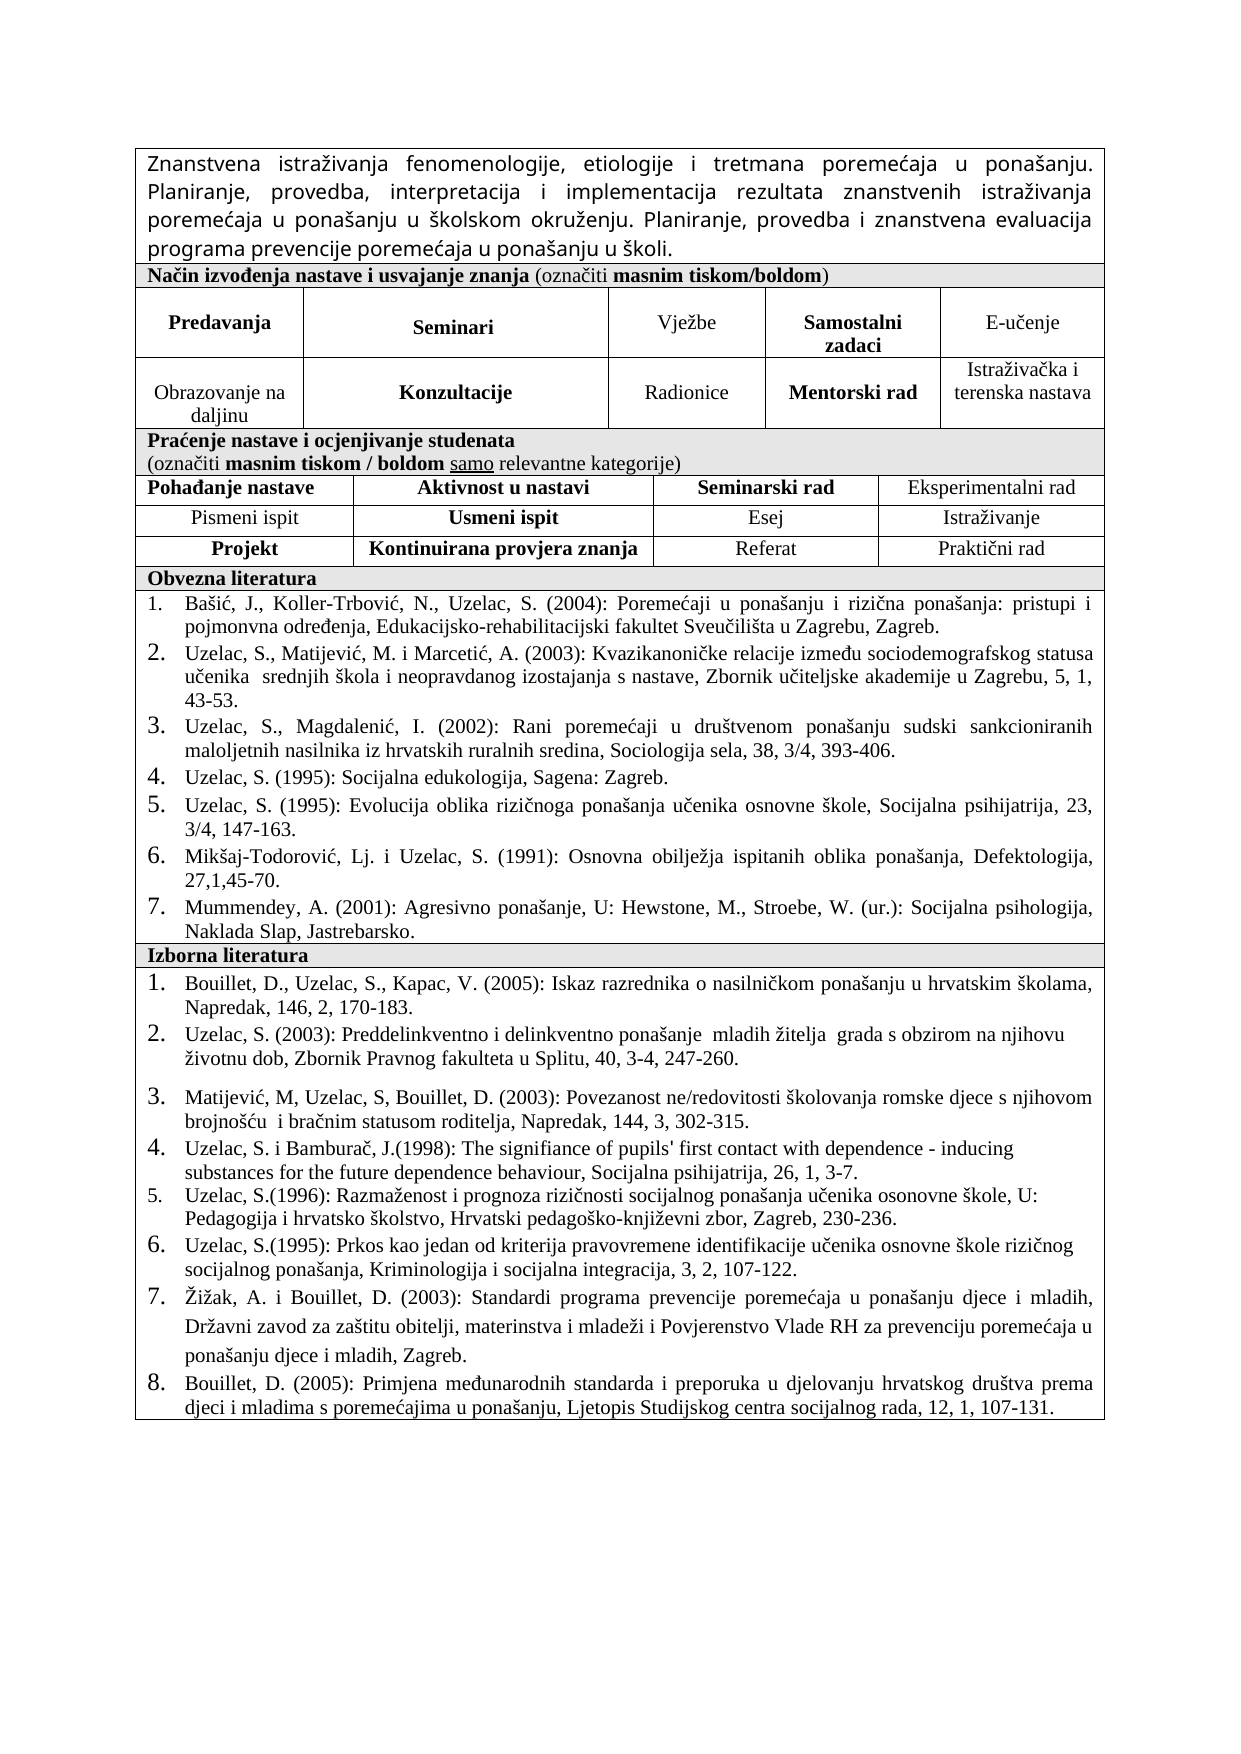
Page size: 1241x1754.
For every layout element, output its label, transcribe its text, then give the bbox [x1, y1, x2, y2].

table_cell Usmeni ispit [354, 506, 653, 536]
table_cell Praćenje nastave i ocjenjivanje studenata (označiti masnim tiskom / boldom samo relevantne kategorije) [136, 429, 1104, 475]
table_cell Samostalni zadaci [766, 288, 940, 357]
table_cell Referat [654, 537, 878, 566]
table_cell Aktivnost u nastavi [354, 476, 653, 505]
table_cell E-učenje [941, 288, 1104, 357]
table_cell Bašić, J., Koller-Trbović, N., Uzelac, S. (2004): Poremećaji u ponašanju i rizična ponašanja: pristupi i pojmonvna određenja, Edukacijsko-rehabilitacijski fakultet Sveučilišta u Zagrebu, Zagreb. Uzelac, S., Matijević, M. i Marcetić, A. (2003): Kvazikanoničke relacije između sociodemografskog statusa učenika srednjih škola i neopravdanog izostajanja s nastave, Zbornik učiteljske akademije u Zagrebu, 5, 1, 43-53. Uzelac, S., Magdalenić, I. (2002): Rani poremećaji u društvenom ponašanju sudski sankcioniranih maloljetnih nasilnika iz hrvatskih ruralnih sredina, Sociologija sela, 38, 3/4, 393-406. Uzelac, S. (1995): Socijalna edukologija, Sagena: Zagreb. Uzelac, S. (1995): Evolucija oblika rizičnoga ponašanja učenika osnovne škole, Socijalna psihijatrija, 23, 3/4, 147-163. Mikšaj-Todorović, Lj. i Uzelac, S. (1991): Osnovna obilježja ispitanih oblika ponašanja, Defektologija, 27,1,45-70. Mummendey, A. (2001): Agresivno ponašanje, U: Hewstone, M., Stroebe, W. (ur.): Socijalna psihologija, Naklada Slap, Jastrebarsko. [136, 591, 1104, 943]
table_cell Projekt [136, 537, 353, 566]
table_cell Seminarski rad [654, 476, 878, 505]
table_cell Kontinuirana provjera znanja [354, 537, 653, 566]
table_cell Vježbe [609, 288, 765, 357]
table_cell Seminari [304, 288, 608, 357]
table_cell Praktični rad [879, 537, 1104, 566]
table_cell Radionice [609, 358, 765, 427]
table_cell Izborna literatura [136, 944, 1104, 967]
table_cell Način izvođenja nastave i usvajanje znanja (označiti masnim tiskom/boldom) [136, 264, 1104, 287]
table_cell Esej [654, 506, 878, 536]
table_cell Predavanja [136, 288, 303, 357]
table_cell Obvezna literatura [136, 567, 1104, 590]
table_cell Istraživanje [879, 506, 1104, 536]
table_cell Konzultacije [304, 358, 608, 427]
table_cell Obrazovanje na daljinu [136, 358, 303, 427]
table_cell Pismeni ispit [136, 506, 353, 536]
table_cell Znanstvena istraživanja fenomenologije, etiologije i tretmana poremećaja u ponašanju. Planiranje, provedba, interpretacija i implementacija rezultata znanstvenih istraživanja poremećaja u ponašanju u školskom okruženju. Planiranje, provedba i znanstvena evaluacija programa prevencije poremećaja u ponašanju u školi. [136, 149, 1104, 262]
table_cell Mentorski rad [766, 358, 940, 427]
table_cell Eksperimentalni rad [879, 476, 1104, 505]
table_cell Pohađanje nastave [136, 476, 353, 505]
table_cell Istraživačka i terenska nastava [941, 358, 1104, 427]
table_cell Bouillet, D., Uzelac, S., Kapac, V. (2005): Iskaz razrednika o nasilničkom ponašanju u hrvatskim školama, Napredak, 146, 2, 170-183. Uzelac, S. (2003): Preddelinkventno i delinkventno ponašanje mladih žitelja grada s obzirom na njihovu životnu dob, Zbornik Pravnog fakulteta u Splitu, 40, 3-4, 247-260. Matijević, M, Uzelac, S, Bouillet, D. (2003): Povezanost ne/redovitosti školovanja romske djece s njihovom brojnošću i bračnim statusom roditelja, Napredak, 144, 3, 302-315. Uzelac, S. i Bamburač, J.(1998): The signifiance of pupils' first contact with dependence - inducing substances for the future dependence behaviour, Socijalna psihijatrija, 26, 1, 3-7. Uzelac, S.(1996): Razmaženost i prognoza rizičnosti socijalnog ponašanja učenika osonovne škole, U: Pedagogija i hrvatsko školstvo, Hrvatski pedagoško-književni zbor, Zagreb, 230-236. Uzelac, S.(1995): Prkos kao jedan od kriterija pravovremene identifikacije učenika osnovne škole rizičnog socijalnog ponašanja, Kriminologija i socijalna integracija, 3, 2, 107-122. Žižak, A. i Bouillet, D. (2003): Standardi programa prevencije poremećaja u ponašanju djece i mladih, Državni zavod za zaštitu obitelji, materinstva i mladeži i Povjerenstvo Vlade RH za prevenciju poremećaja u ponašanju djece i mladih, Zagreb. Bouillet, D. (2005): Primjena međunarodnih standarda i preporuka u djelovanju hrvatskog društva prema djeci i mladima s poremećajima u ponašanju, Ljetopis Studijskog centra socijalnog rada, 12, 1, 107-131. [136, 968, 1104, 1419]
